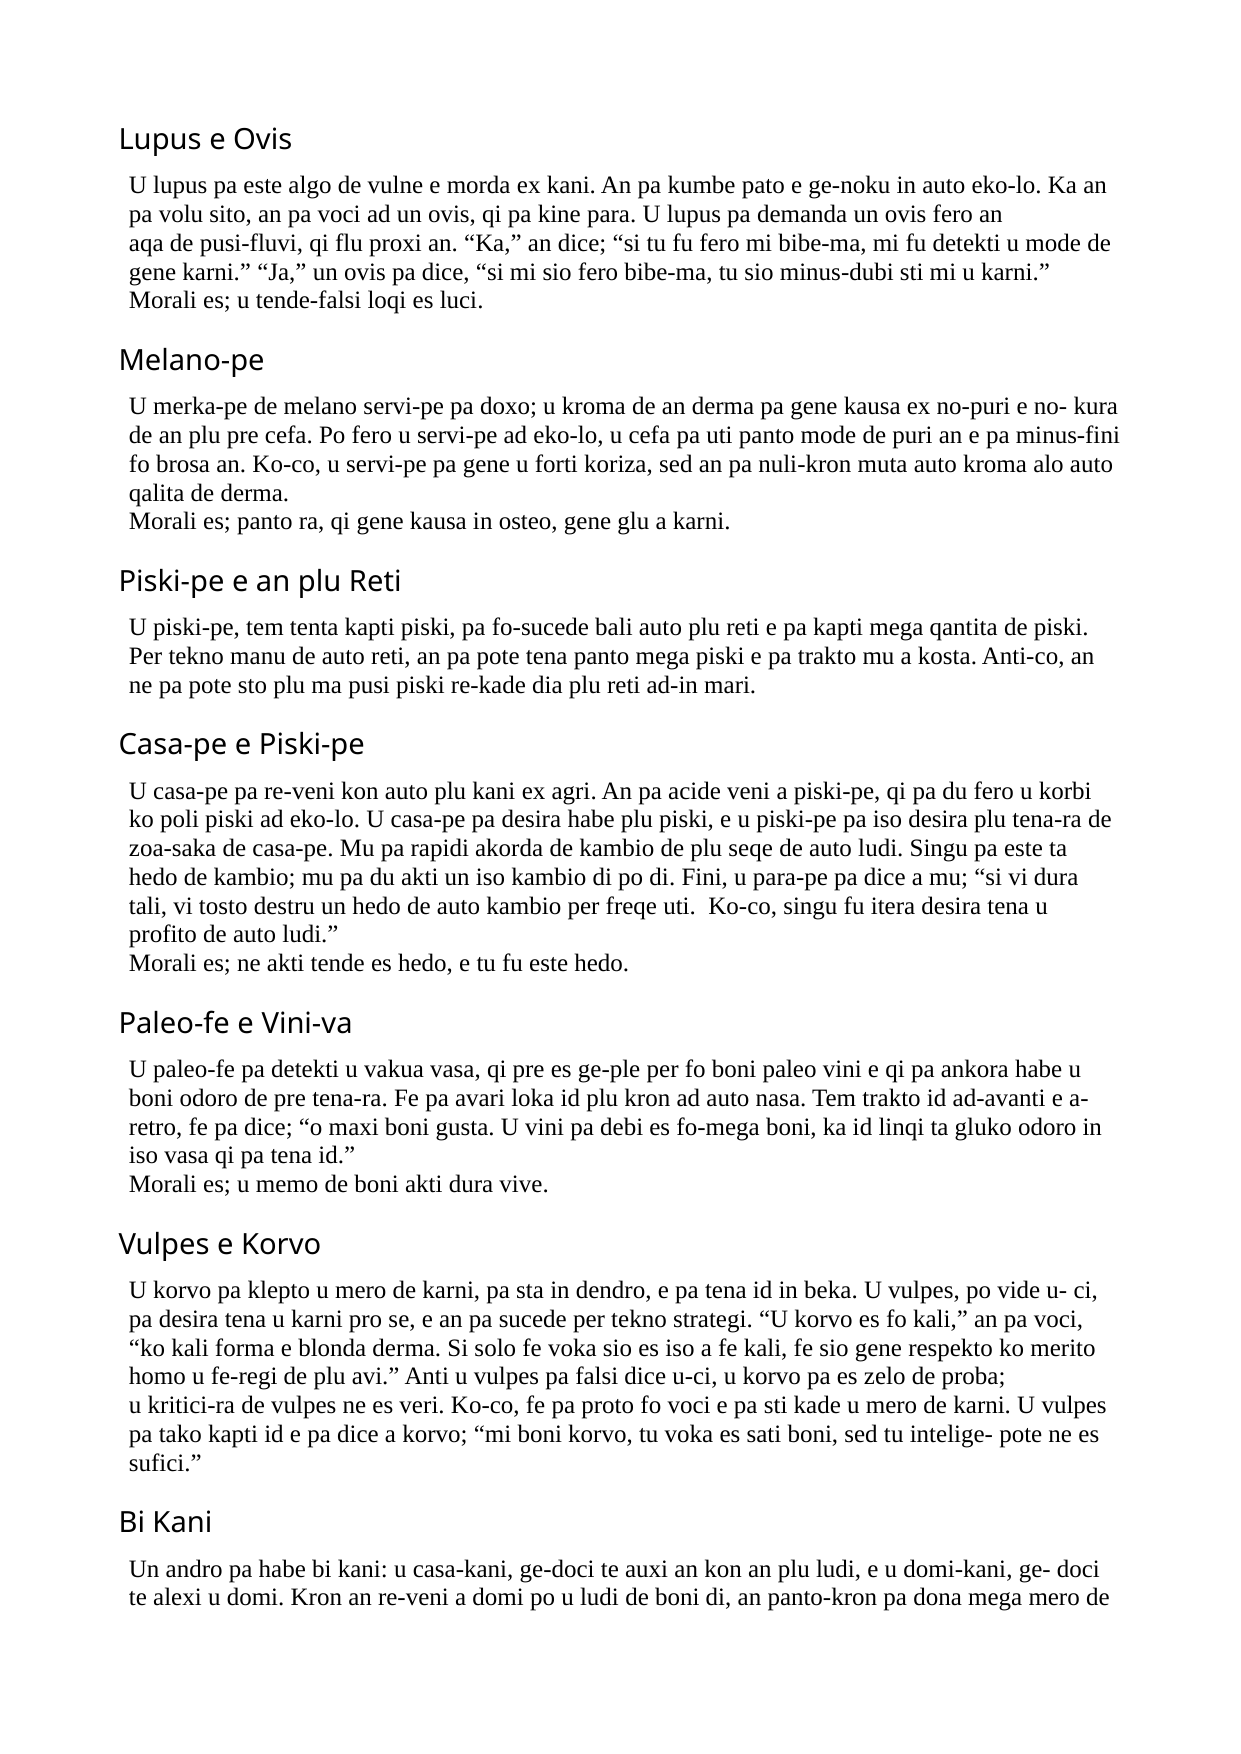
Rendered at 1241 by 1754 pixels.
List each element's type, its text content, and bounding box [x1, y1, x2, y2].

subtitle Piski-pe e an plu Reti [118, 560, 1122, 600]
text U lupus pa este algo de vulne e morda ex kani. An pa kumbe pato e ge-noku in auto eko-lo. Ka an pa volu sito, an pa voci ad un ovis, qi pa kine para. U lupus pa demanda un ovis fero an [129, 171, 1122, 228]
text u kritici-ra de vulpes ne es veri. Ko-co, fe pa proto fo voci e pa sti kade u mero de karni. U vulpes pa tako kapti id e pa dice a korvo; “mi boni korvo, tu voka es sati boni, sed tu intelige- pote ne es sufici.” [129, 1390, 1122, 1476]
text Morali es; u tende-falsi loqi es luci. [129, 286, 1122, 314]
subtitle Melano-pe [118, 339, 1122, 379]
text Morali es; panto ra, qi gene kausa in osteo, gene glu a karni. [129, 506, 1122, 535]
subtitle Bi Kani [118, 1501, 1122, 1541]
text U merka-pe de melano servi-pe pa doxo; u kroma de an derma pa gene kausa ex no-puri e no- kura de an plu pre cefa. Po fero u servi-pe ad eko-lo, u cefa pa uti panto mode de puri an e pa minus-fini fo brosa an. Ko-co, u servi-pe pa gene u forti koriza, sed an pa nuli-kron muta auto kroma alo auto qalita de derma. [129, 391, 1122, 506]
text U paleo-fe pa detekti u vakua vasa, qi pre es ge-ple per fo boni paleo vini e qi pa ankora habe u boni odoro de pre tena-ra. Fe pa avari loka id plu kron ad auto nasa. Tem trakto id ad-avanti e a-retro, fe pa dice; “o maxi boni gusta. U vini pa debi es fo-mega boni, ka id linqi ta gluko odoro in iso vasa qi pa tena id.” [129, 1054, 1122, 1169]
subtitle Paleo-fe e Vini-va [118, 1002, 1122, 1042]
text Morali es; u memo de boni akti dura vive. [129, 1169, 1122, 1198]
text Un andro pa habe bi kani: u casa-kani, ge-doci te auxi an kon an plu ludi, e u domi-kani, ge- doci te alexi u domi. Kron an re-veni a domi po u ludi de boni di, an panto-kron pa dona mega mero de [129, 1554, 1122, 1611]
subtitle Lupus e Ovis [118, 118, 1122, 158]
text Morali es; ne akti tende es hedo, e tu fu este hedo. [129, 948, 1122, 977]
text U casa-pe pa re-veni kon auto plu kani ex agri. An pa acide veni a piski-pe, qi pa du fero u korbi ko poli piski ad eko-lo. U casa-pe pa desira habe plu piski, e u piski-pe pa iso desira plu tena-ra de zoa-saka de casa-pe. Mu pa rapidi akorda de kambio de plu seqe de auto ludi. Singu pa este ta hedo de kambio; mu pa du akti un iso kambio di po di. Fini, u para-pe pa dice a mu; “si vi dura tali, vi tosto destru un hedo de auto kambio per freqe uti. Ko-co, singu fu itera desira tena u profito de auto ludi.” [129, 776, 1122, 948]
subtitle Vulpes e Korvo [118, 1223, 1122, 1263]
text U piski-pe, tem tenta kapti piski, pa fo-sucede bali auto plu reti e pa kapti mega qantita de piski. Per tekno manu de auto reti, an pa pote tena panto mega piski e pa trakto mu a kosta. Anti-co, an ne pa pote sto plu ma pusi piski re-kade dia plu reti ad-in mari. [129, 612, 1122, 699]
subtitle Casa-pe e Piski-pe [118, 724, 1122, 763]
text U korvo pa klepto u mero de karni, pa sta in dendro, e pa tena id in beka. U vulpes, po vide u- ci, pa desira tena u karni pro se, e an pa sucede per tekno strategi. “U korvo es fo kali,” an pa voci, “ko kali forma e blonda derma. Si solo fe voka sio es iso a fe kali, fe sio gene respekto ko merito homo u fe-regi de plu avi.” Anti u vulpes pa falsi dice u-ci, u korvo pa es zelo de proba; [129, 1275, 1122, 1390]
text aqa de pusi-fluvi, qi flu proxi an. “Ka,” an dice; “si tu fu fero mi bibe-ma, mi fu detekti u mode de gene karni.” “Ja,” un ovis pa dice, “si mi sio fero bibe-ma, tu sio minus-dubi sti mi u karni.” [129, 228, 1122, 286]
